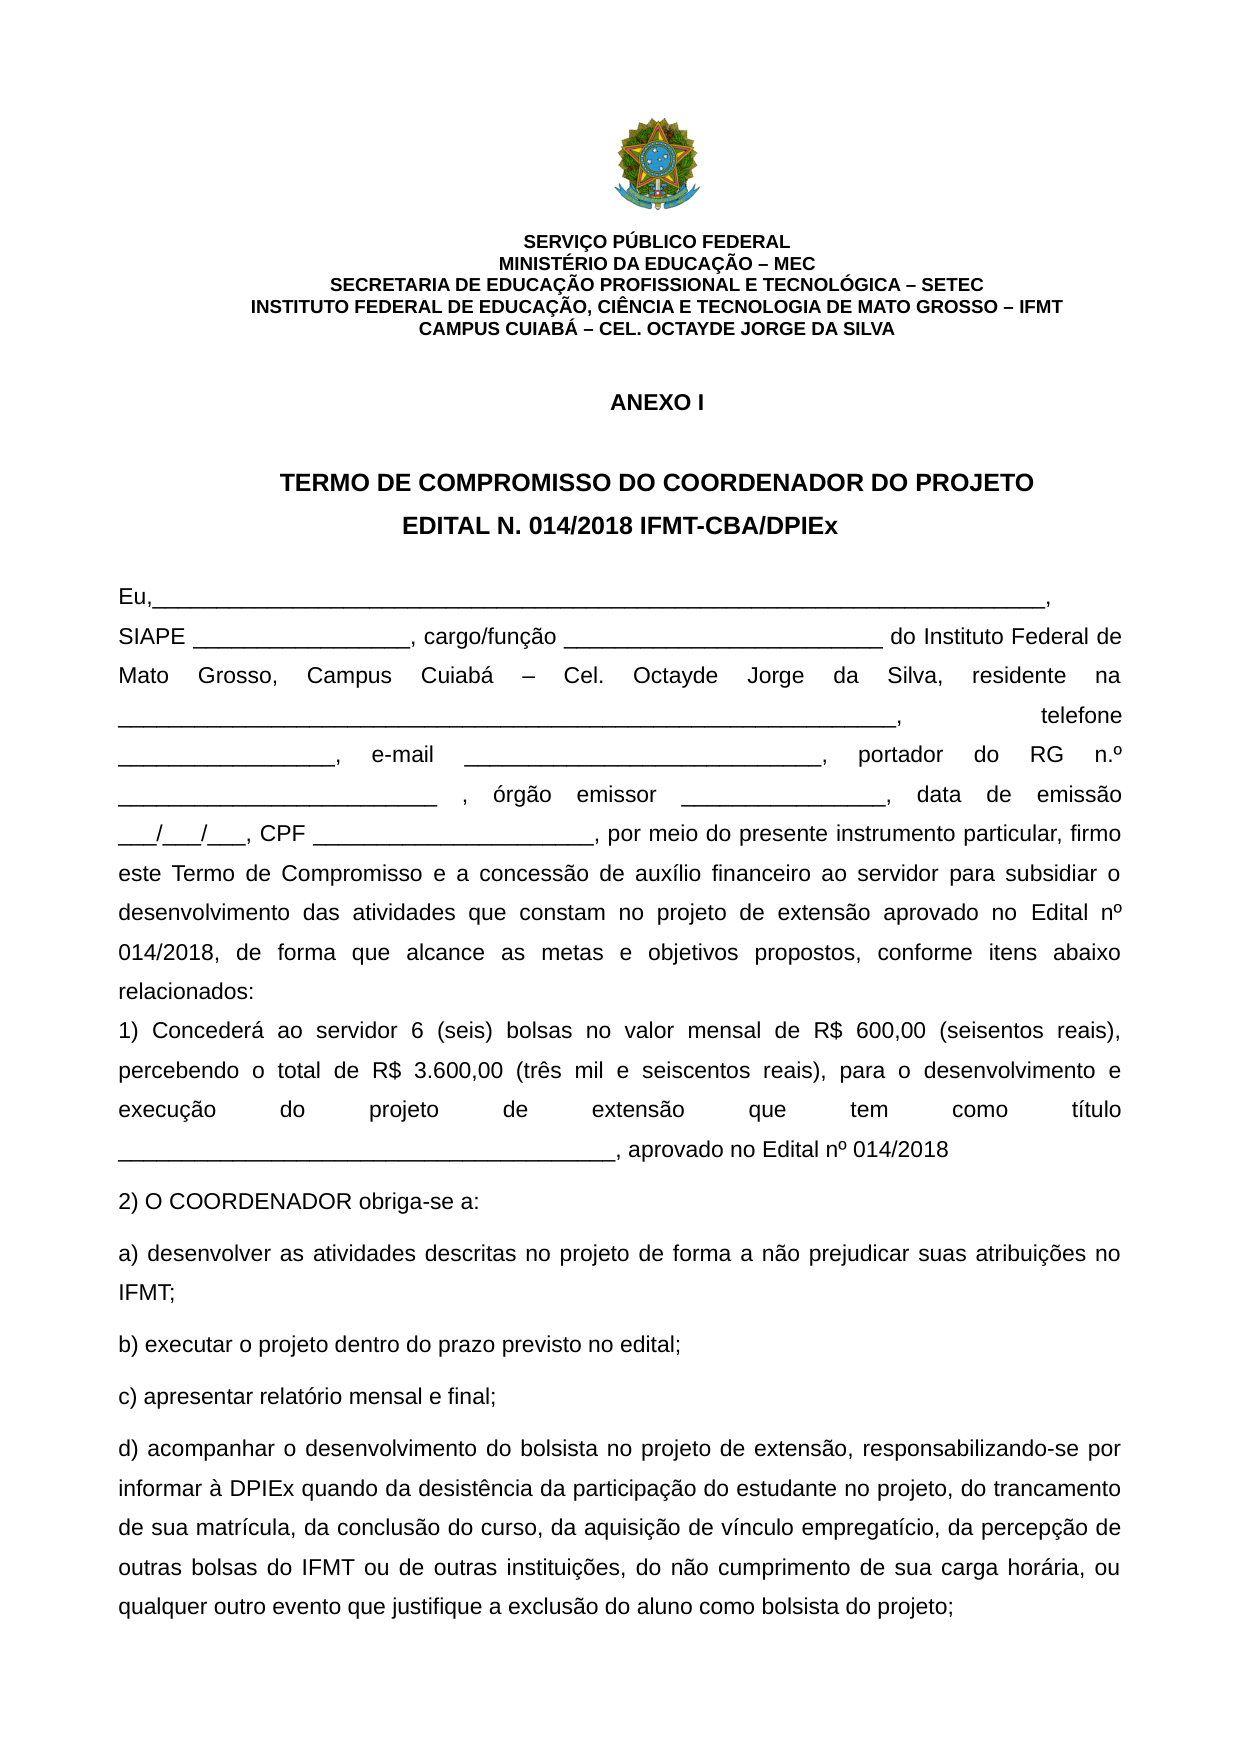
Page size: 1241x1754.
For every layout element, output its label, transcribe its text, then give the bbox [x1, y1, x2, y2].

subtitle MINISTÉRIO DA EDUCAÇÃO – MEC [118, 253, 1122, 274]
subtitle TERMO DE COMPROMISSO DO COORDENADOR DO PROJETO [118, 468, 1122, 497]
text 2) O COORDENADOR obriga-se a: [118, 1188, 1122, 1214]
text b) executar o projeto dentro do prazo previsto no edital; [118, 1331, 1122, 1358]
text EDITAL N. 014/2018 IFMT-CBA/DPIEx [118, 511, 1122, 540]
text Eu,______________________________________________________________________, SIAPE _________________, cargo/função _________________________ do Instituto Federal de Mato Grosso, Campus Cuiabá – Cel. Octayde Jorge da Silva, residente na _____________________________________________________________, telefone _________________, e-mail ____________________________, portador do RG n.º _________________________ , órgão emissor ________________, data de emissão ___/___/___, CPF ______________________, por meio do presente instrumento particular, firmo este Termo de Compromisso e a concessão de auxílio financeiro ao servidor para subsidiar o desenvolvimento das atividades que constam no projeto de extensão aprovado no Edital nº 014/2018, de forma que alcance as metas e objetivos propostos, conforme itens abaixo relacionados: [118, 583, 1122, 1004]
picture [614, 118, 700, 210]
subtitle INSTITUTO FEDERAL DE EDUCAÇÃO, CIÊNCIA E TECNOLOGIA DE MATO GROSSO – IFMT [118, 296, 1122, 317]
text d) acompanhar o desenvolvimento do bolsista no projeto de extensão, responsabilizando-se por informar à DPIEx quando da desistência da participação do estudante no projeto, do trancamento de sua matrícula, da conclusão do curso, da aquisição de vínculo empregatício, da percepção de outras bolsas do IFMT ou de outras instituições, do não cumprimento de sua carga horária, ou qualquer outro evento que justifique a exclusão do aluno como bolsista do projeto; [118, 1435, 1122, 1619]
subtitle SECRETARIA DE EDUCAÇÃO PROFISSIONAL E TECNOLÓGICA – SETEC [118, 274, 1122, 296]
text a) desenvolver as atividades descritas no projeto de forma a não prejudicar suas atribuições no IFMT; [118, 1240, 1122, 1306]
text c) apresentar relatório mensal e final; [118, 1383, 1122, 1409]
subtitle CAMPUS CUIABÁ – CEL. OCTAYDE JORGE DA SILVA [118, 317, 1122, 339]
text 1) Concederá ao servidor 6 (seis) bolsas no valor mensal de R$ 600,00 (seisentos reais), percebendo o total de R$ 3.600,00 (três mil e seiscentos reais), para o desenvolvimento e execução do projeto de extensão que tem como título _______________________________________, aprovado no Edital nº 014/2018 [118, 1017, 1122, 1162]
subtitle ANEXO I [118, 389, 1122, 416]
subtitle SERVIÇO PÚBLICO FEDERAL [118, 231, 1122, 253]
